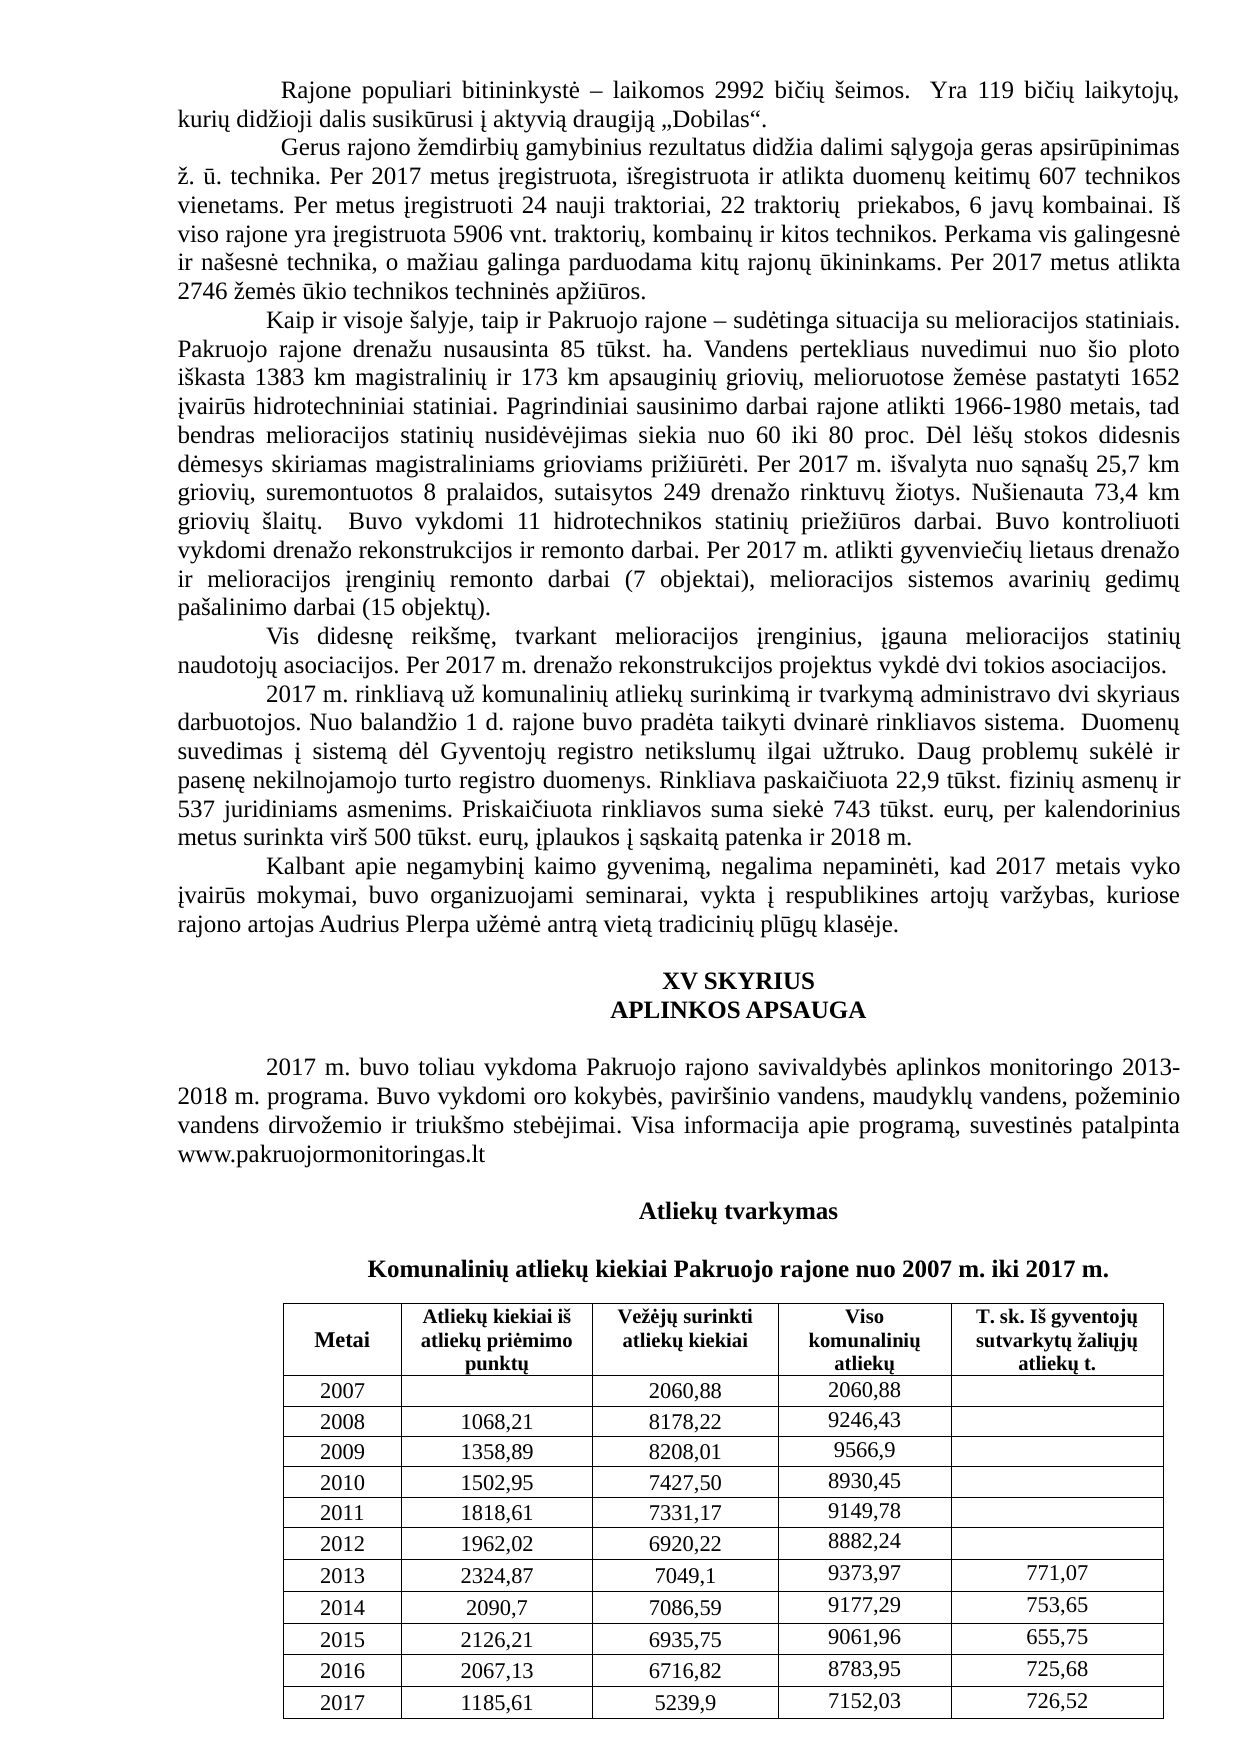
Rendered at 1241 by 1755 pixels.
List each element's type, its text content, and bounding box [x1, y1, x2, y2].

text Kaip ir visoje šalyje, taip ir Pakruojo rajone – sudėtinga situacija su melioracijos statiniais. Pakruojo rajone drenažu nusausinta 85 tūkst. ha. Vandens pertekliaus nuvedimui nuo šio ploto iškasta 1383 km magistralinių ir 173 km apsauginių griovių, melioruotose žemėse pastatyti 1652 įvairūs hidrotechniniai statiniai. Pagrindiniai sausinimo darbai rajone atlikti 1966-1980 metais, tad bendras melioracijos statinių nusidėvėjimas siekia nuo 60 iki 80 proc. Dėl lėšų stokos didesnis dėmesys skiriamas magistraliniams grioviams prižiūrėti. Per 2017 m. išvalyta nuo sąnašų 25,7 km griovių, suremontuotos 8 pralaidos, sutaisytos 249 drenažo rinktuvų žiotys. Nušienauta 73,4 km griovių šlaitų. Buvo vykdomi 11 hidrotechnikos statinių priežiūros darbai. Buvo kontroliuoti vykdomi drenažo rekonstrukcijos ir remonto darbai. Per 2017 m. atlikti gyvenviečių lietaus drenažo ir melioracijos įrenginių remonto darbai (7 objektai), melioracijos sistemos avarinių gedimų pašalinimo darbai (15 objektų). [177, 305, 1181, 621]
text Gerus rajono žemdirbių gamybinius rezultatus didžia dalimi sąlygoja geras apsirūpinimas ž. ū. technika. Per 2017 metus įregistruota, išregistruota ir atlikta duomenų keitimų 607 technikos vienetams. Per metus įregistruoti 24 nauji traktoriai, 22 traktorių priekabos, 6 javų kombainai. Iš viso rajone yra įregistruota 5906 vnt. traktorių, kombainų ir kitos technikos. Perkama vis galingesnė ir našesnė technika, o mažiau galinga parduodama kitų rajonų ūkininkams. Per 2017 metus atlikta 2746 žemės ūkio technikos techninės apžiūros. [177, 132, 1181, 305]
text Komunalinių atliekų kiekiai Pakruojo rajone nuo 2007 m. iki 2017 m. [295, 1254, 1181, 1282]
text XV SKYRIUS [295, 966, 1181, 995]
text Atliekų tvarkymas [295, 1196, 1181, 1225]
text 2017 m. rinkliavą už komunalinių atliekų surinkimą ir tvarkymą administravo dvi skyriaus darbuotojos. Nuo balandžio 1 d. rajone buvo pradėta taikyti dvinarė rinkliavos sistema. Duomenų suvedimas į sistemą dėl Gyventojų registro netikslumų ilgai užtruko. Daug problemų sukėlė ir pasenę nekilnojamojo turto registro duomenys. Rinkliava paskaičiuota 22,9 tūkst. fizinių asmenų ir 537 juridiniams asmenims. Priskaičiuota rinkliavos suma siekė 743 tūkst. eurų, per kalendorinius metus surinkta virš 500 tūkst. eurų, įplaukos į sąskaitą patenka ir 2018 m. [177, 679, 1181, 851]
text APLINKOS APSAUGA [295, 995, 1181, 1024]
text Vis didesnę reikšmę, tvarkant melioracijos įrenginius, įgauna melioracijos statinių naudotojų asociacijos. Per 2017 m. drenažo rekonstrukcijos projektus vykdė dvi tokios asociacijos. [177, 621, 1181, 679]
text Rajone populiari bitininkystė – laikomos 2992 bičių šeimos. Yra 119 bičių laikytojų, kurių didžioji dalis susikūrusi į aktyvią draugiją „Dobilas“. [177, 75, 1181, 132]
text Kalbant apie negamybinį kaimo gyvenimą, negalima nepaminėti, kad 2017 metais vyko įvairūs mokymai, buvo organizuojami seminarai, vykta į respublikines artojų varžybas, kuriose rajono artojas Audrius Plerpa užėmė antrą vietą tradicinių plūgų klasėje. [177, 851, 1181, 937]
text 2017 m. buvo toliau vykdoma Pakruojo rajono savivaldybės aplinkos monitoringo 2013-2018 m. programa. Buvo vykdomi oro kokybės, paviršinio vandens, maudyklų vandens, požeminio vandens dirvožemio ir triukšmo stebėjimai. Visa informacija apie programą, suvestinės patalpinta www.pakruojormonitoringas.lt [177, 1052, 1181, 1167]
